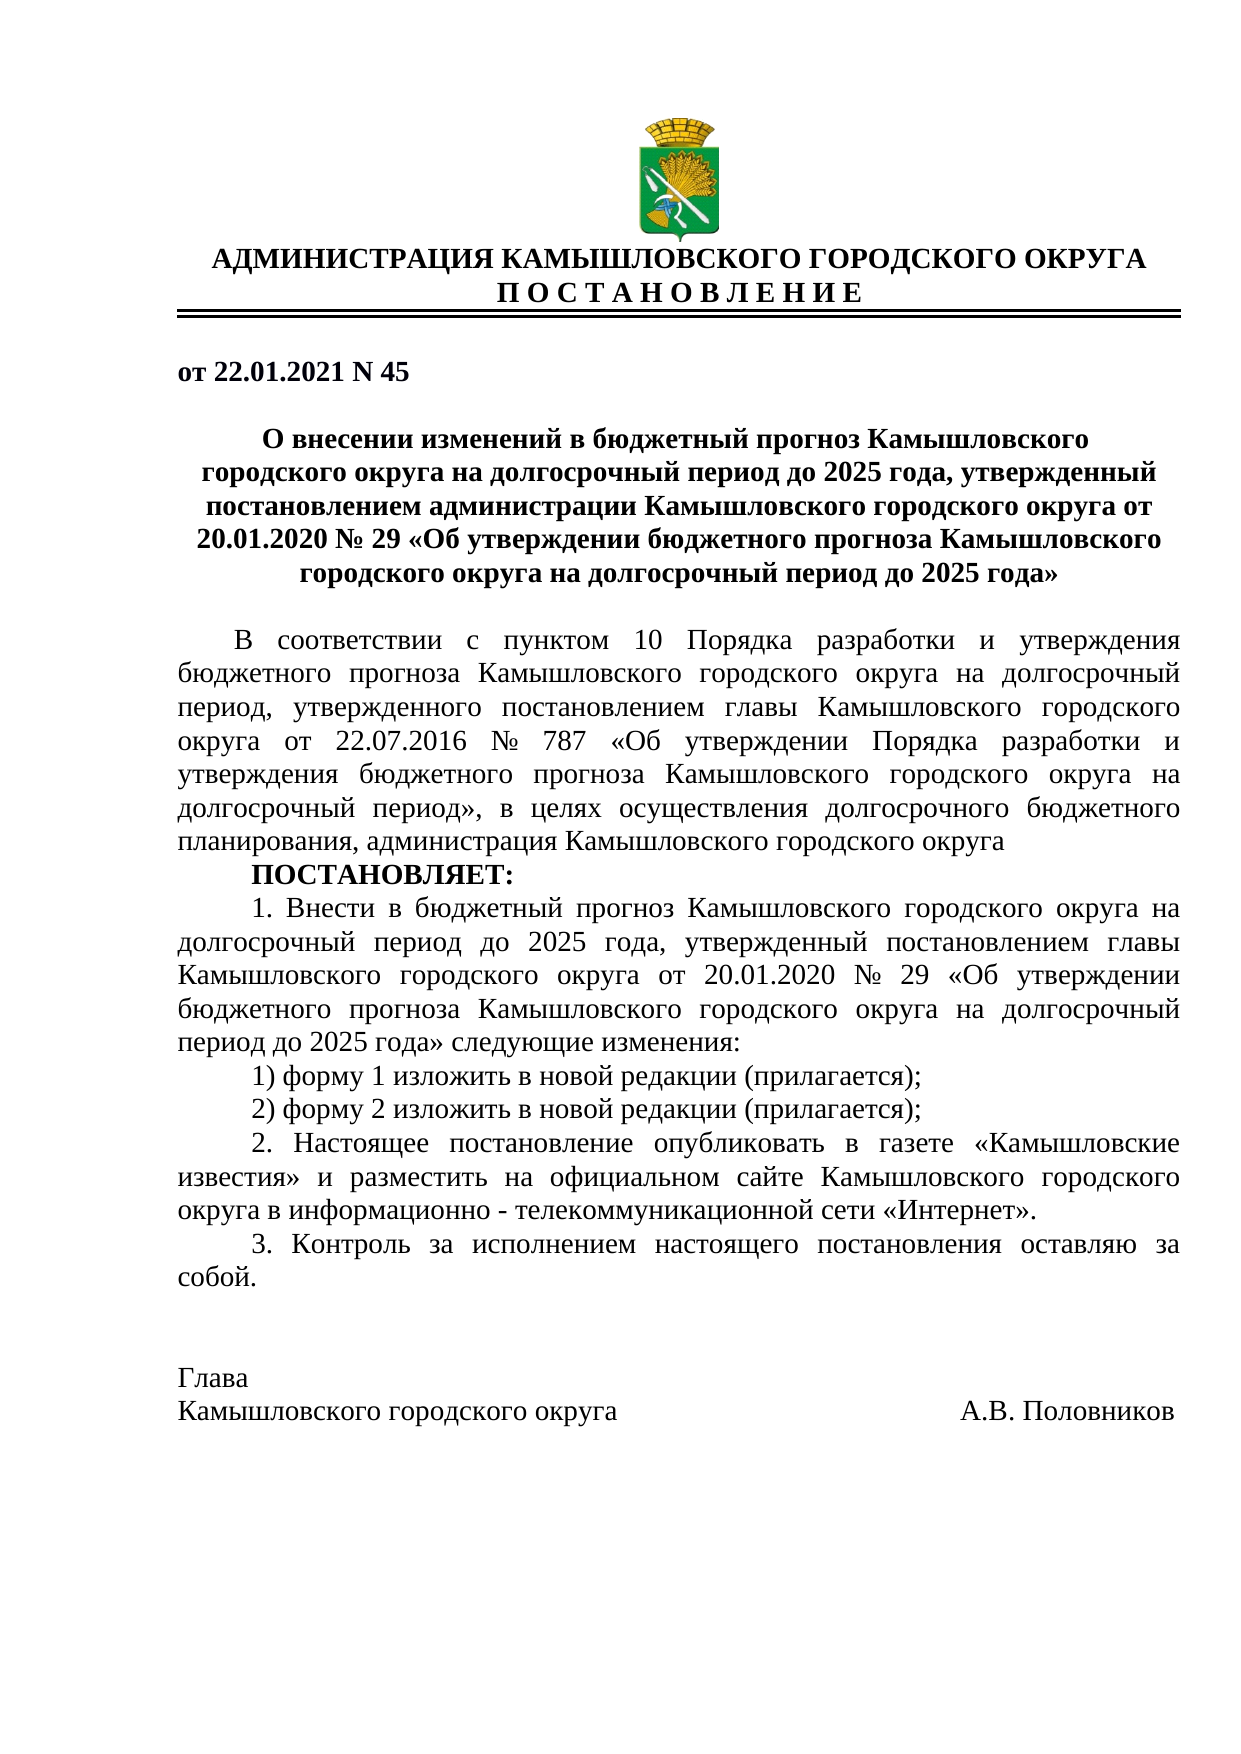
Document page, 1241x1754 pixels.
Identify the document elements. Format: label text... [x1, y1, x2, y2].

text 3. Контроль за исполнением настоящего постановления оставляю за собой. [177, 1226, 1181, 1293]
text 1. Внести в бюджетный прогноз Камышловского городского округа на долгосрочный период до 2025 года, утвержденный постановлением главы Камышловского городского округа от 20.01.2020 № 29 «Об утверждении бюджетного прогноза Камышловского городского округа на долгосрочный период до 2025 года» следующие изменения: [177, 890, 1181, 1058]
text АДМИНИСТРАЦИЯ КАМЫШЛОВСКОГО ГОРОДСКОГО ОКРУГА [177, 242, 1181, 275]
text 2) форму 2 изложить в новой редакции (прилагается); [177, 1092, 1181, 1125]
text 1) форму 1 изложить в новой редакции (прилагается); [177, 1058, 1181, 1092]
title городского округа на долгосрочный период до 2025 года, утвержденный постановлением администрации Камышловского городского округа от 20.01.2020 № 29 «Об утверждении бюджетного прогноза Камышловского городского округа на долгосрочный период до 2025 года» [177, 454, 1181, 588]
text ПОСТАНОВЛЯЕТ: [177, 857, 1181, 890]
text П О С Т А Н О В Л Е Н И Е [177, 275, 1181, 309]
subtitle от 22.01.2021 N 45 [177, 354, 1181, 387]
text Камышловского городского округа А.В. Половников [177, 1393, 1181, 1427]
text Глава [177, 1360, 1181, 1393]
picture [639, 118, 719, 242]
text В соответствии с пунктом 10 Порядка разработки и утверждения бюджетного прогноза Камышловского городского округа на долгосрочный период, утвержденного постановлением главы Камышловского городского округа от 22.07.2016 № 787 «Об утверждении Порядка разработки и утверждения бюджетного прогноза Камышловского городского округа на долгосрочный период», в целях осуществления долгосрочного бюджетного планирования, администрация Камышловского городского округа [177, 622, 1181, 857]
text 2. Настоящее постановление опубликовать в газете «Камышловские известия» и разместить на официальном сайте Камышловского городского округа в информационно - телекоммуникационной сети «Интернет». [177, 1125, 1181, 1226]
title О внесении изменений в бюджетный прогноз Камышловского [177, 421, 1181, 454]
